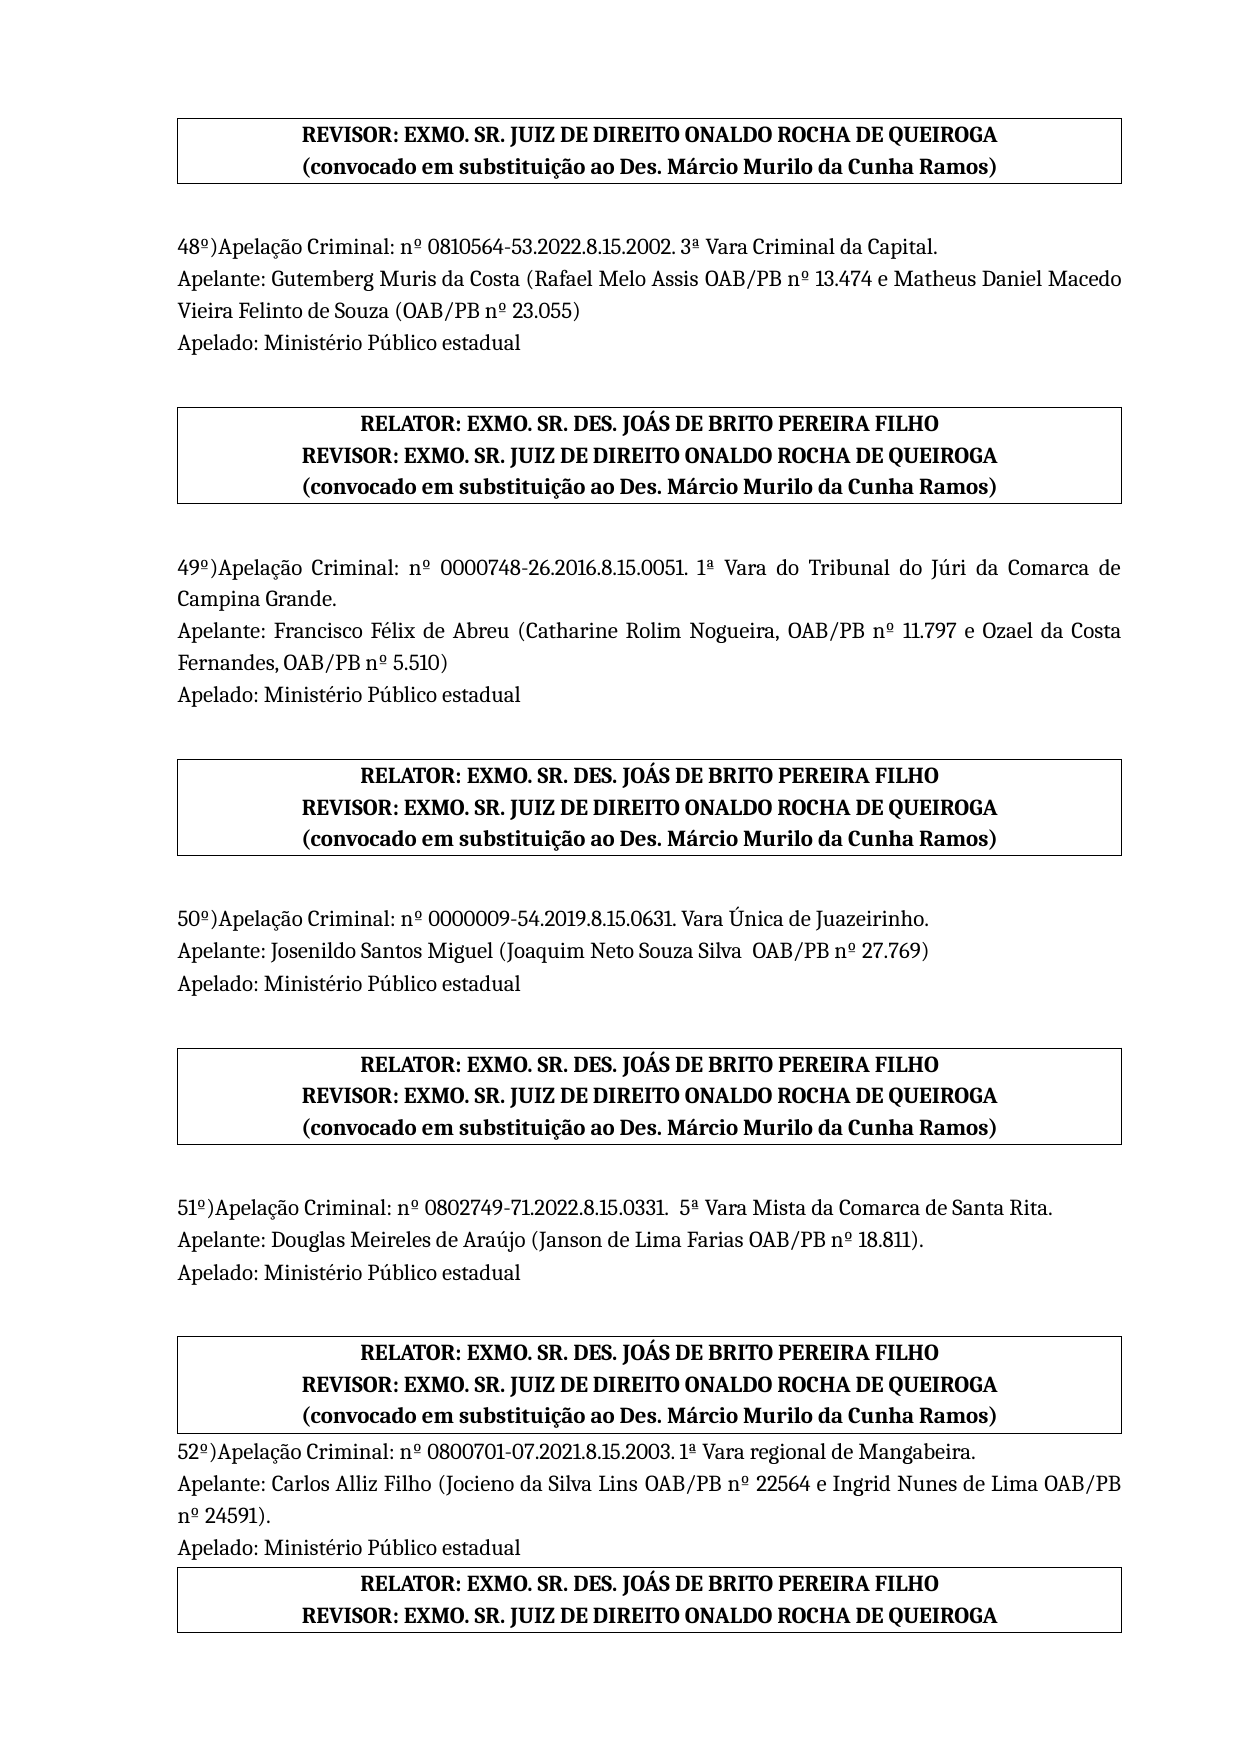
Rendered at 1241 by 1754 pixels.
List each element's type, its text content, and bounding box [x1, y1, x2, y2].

text (convocado em substituição ao Des. Márcio Murilo da Cunha Ramos) [178, 1111, 1121, 1144]
text REVISOR: EXMO. SR. JUIZ DE DIREITO ONALDO ROCHA DE QUEIROGA [178, 119, 1121, 148]
text Apelado: Ministério Público estadual [177, 1259, 1122, 1286]
text REVISOR: EXMO. SR. JUIZ DE DIREITO ONALDO ROCHA DE QUEIROGA [178, 1079, 1121, 1109]
text 49º)Apelação Criminal: nº 0000748-26.2016.8.15.0051. 1ª Vara do Tribunal do Júri da Comarca de Campina Grande. [177, 554, 1122, 612]
text RELATOR: EXMO. SR. DES. JOÁS DE BRITO PEREIRA FILHO [178, 408, 1121, 437]
text Apelante: Douglas Meireles de Araújo (Janson de Lima Farias OAB/PB nº 18.811). [177, 1227, 1122, 1253]
text Apelado: Ministério Público estadual [177, 330, 1122, 356]
text (convocado em substituição ao Des. Márcio Murilo da Cunha Ramos) [178, 470, 1121, 503]
text (convocado em substituição ao Des. Márcio Murilo da Cunha Ramos) [178, 1399, 1121, 1433]
text (convocado em substituição ao Des. Márcio Murilo da Cunha Ramos) [178, 822, 1121, 855]
text REVISOR: EXMO. SR. JUIZ DE DIREITO ONALDO ROCHA DE QUEIROGA [178, 438, 1121, 469]
text Apelado: Ministério Público estadual [177, 1535, 1122, 1561]
text 52º)Apelação Criminal: nº 0800701-07.2021.8.15.2003. 1ª Vara regional de Mangabeira. [177, 1439, 1122, 1465]
text Apelante: Francisco Félix de Abreu (Catharine Rolim Nogueira, OAB/PB nº 11.797 e Ozael da Costa Fernandes, OAB/PB nº 5.510) [177, 618, 1122, 676]
text REVISOR: EXMO. SR. JUIZ DE DIREITO ONALDO ROCHA DE QUEIROGA [178, 1598, 1121, 1632]
text Apelante: Carlos Alliz Filho (Jocieno da Silva Lins OAB/PB nº 22564 e Ingrid Nunes de Lima OAB/PB nº 24591). [177, 1471, 1122, 1529]
text RELATOR: EXMO. SR. DES. JOÁS DE BRITO PEREIRA FILHO [178, 1568, 1121, 1597]
text 50º)Apelação Criminal: nº 0000009-54.2019.8.15.0631. Vara Única de Juazeirinho. [177, 906, 1122, 932]
text Apelante: Josenildo Santos Miguel (Joaquim Neto Souza Silva OAB/PB nº 27.769) [177, 938, 1122, 965]
text REVISOR: EXMO. SR. JUIZ DE DIREITO ONALDO ROCHA DE QUEIROGA [178, 790, 1121, 821]
text REVISOR: EXMO. SR. JUIZ DE DIREITO ONALDO ROCHA DE QUEIROGA [178, 1368, 1121, 1398]
text (convocado em substituição ao Des. Márcio Murilo da Cunha Ramos) [178, 150, 1121, 183]
text RELATOR: EXMO. SR. DES. JOÁS DE BRITO PEREIRA FILHO [178, 1049, 1121, 1078]
text 51º)Apelação Criminal: nº 0802749-71.2022.8.15.0331. 5ª Vara Mista da Comarca de Santa Rita. [177, 1195, 1122, 1221]
text RELATOR: EXMO. SR. DES. JOÁS DE BRITO PEREIRA FILHO [178, 1337, 1121, 1367]
text Apelante: Gutemberg Muris da Costa (Rafael Melo Assis OAB/PB nº 13.474 e Matheus Daniel Macedo Vieira Felinto de Souza (OAB/PB nº 23.055) [177, 266, 1122, 324]
text RELATOR: EXMO. SR. DES. JOÁS DE BRITO PEREIRA FILHO [178, 760, 1121, 789]
text Apelado: Ministério Público estadual [177, 682, 1122, 708]
text 48º)Apelação Criminal: nº 0810564-53.2022.8.15.2002. 3ª Vara Criminal da Capital. [177, 234, 1122, 260]
text Apelado: Ministério Público estadual [177, 971, 1122, 997]
